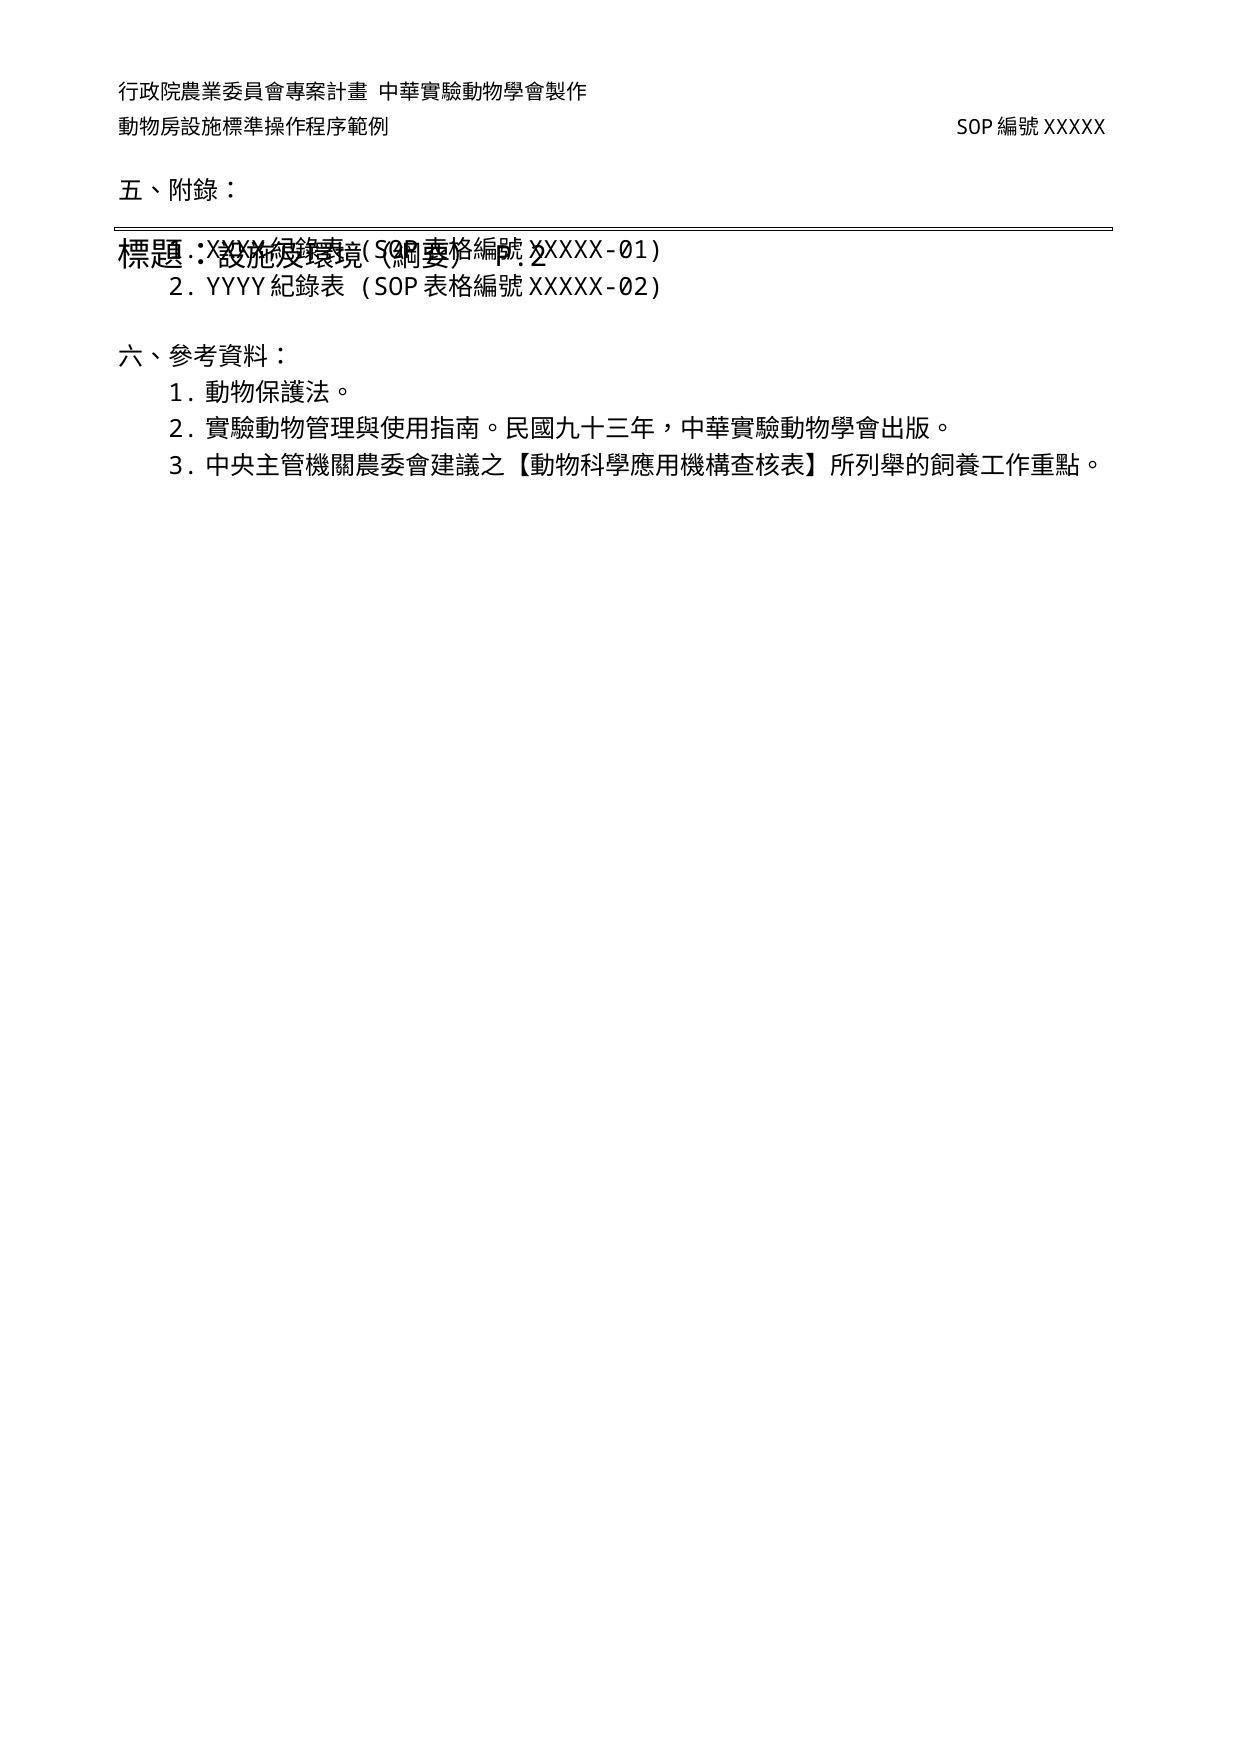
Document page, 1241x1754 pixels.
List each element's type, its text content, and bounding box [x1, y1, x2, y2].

list 實驗動物管理與使用指南。民國九十三年，中華實驗動物學會出版。 [168, 409, 1122, 445]
text 動物房設施標準操作程序範例 SOP編號XXXXX [118, 105, 1122, 141]
text 五、附錄： [118, 170, 1122, 206]
list 中央主管機關農委會建議之【動物科學應用機構查核表】所列舉的飼養工作重點。 [168, 445, 1122, 481]
text 六、參考資料： [118, 336, 1122, 373]
list YYYY紀錄表 (SOP表格編號XXXXX-02) [168, 266, 1122, 302]
list XXXX紀錄表 (SOP表格編號XXXXX-01) [168, 206, 1122, 266]
list 動物保護法。 [168, 373, 1122, 409]
text 行政院農業委員會專案計畫 中華實驗動物學會製作 [118, 75, 1122, 105]
